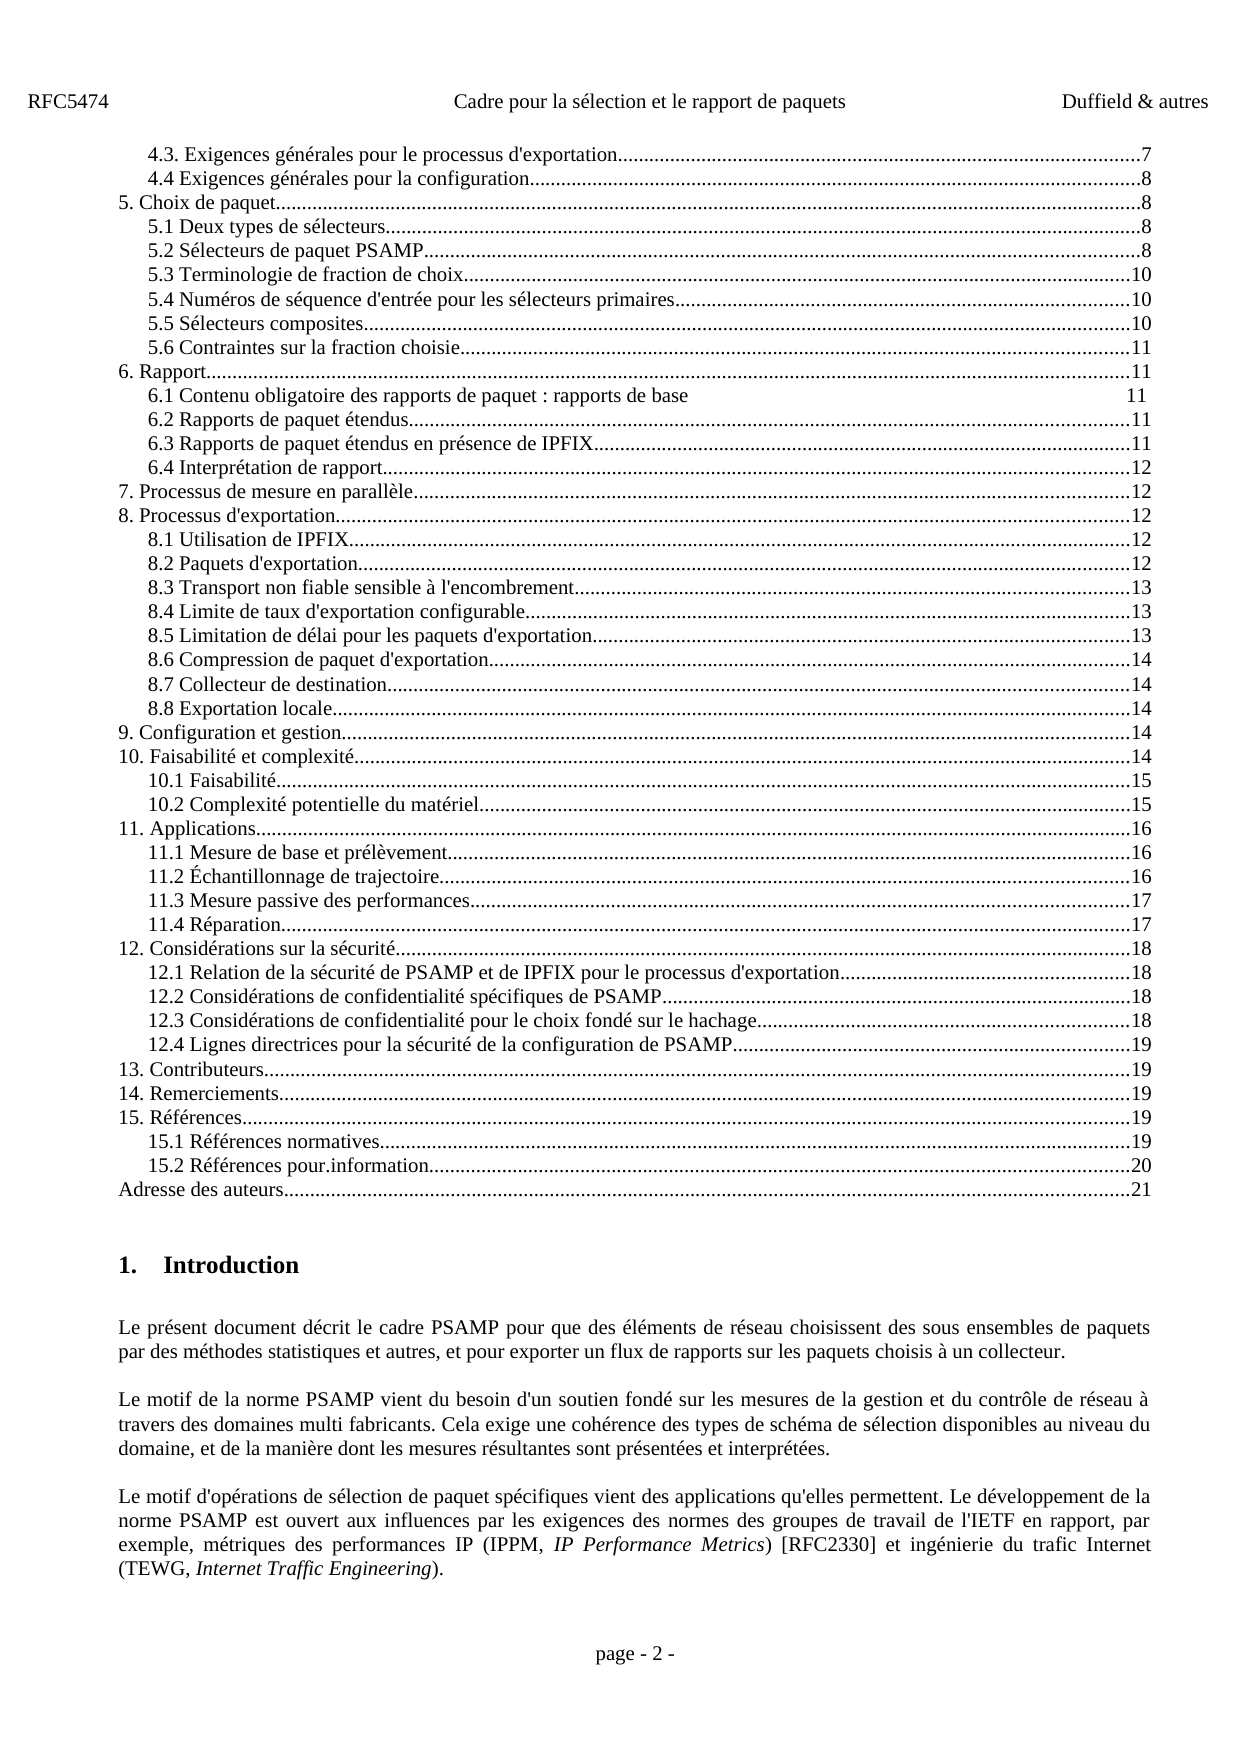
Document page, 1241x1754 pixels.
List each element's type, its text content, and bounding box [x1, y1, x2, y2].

text 14. Remerciements 19 [118, 1081, 1152, 1104]
text 11.2 Échantillonnage de trajectoire 16 [148, 864, 1152, 888]
text 8.3 Transport non fiable sensible à l'encombrement 13 [148, 575, 1152, 599]
text 5.5 Sélecteurs composites 10 [148, 311, 1152, 334]
text 8.1 Utilisation de IPFIX 12 [148, 527, 1152, 551]
text 4.3. Exigences générales pour le processus d'exportation 7 [148, 142, 1152, 166]
text 5.2 Sélecteurs de paquet PSAMP 8 [148, 238, 1152, 262]
text 6.2 Rapports de paquet étendus 11 [148, 407, 1152, 431]
text 12.3 Considérations de confidentialité pour le choix fondé sur le hachage 18 [148, 1008, 1152, 1032]
text 5.1 Deux types de sélecteurs 8 [148, 214, 1152, 238]
text 6. Rapport 11 [118, 359, 1152, 383]
text 5.6 Contraintes sur la fraction choisie 11 [148, 334, 1152, 359]
text 15. Références 19 [118, 1104, 1152, 1129]
subtitle 1. Introduction [118, 1250, 1152, 1279]
text 6.1 Contenu obligatoire des rapports de paquet : rapports de base 11 [148, 383, 1152, 407]
text 6.3 Rapports de paquet étendus en présence de IPFIX 11 [148, 431, 1152, 455]
text 10.1 Faisabilité 15 [148, 768, 1152, 792]
text 8.4 Limite de taux d'exportation configurable 13 [148, 599, 1152, 623]
text Le présent document décrit le cadre PSAMP pour que des éléments de réseau choisissent des sous ensembles de paquets par des méthodes statistiques et autres, et pour exporter un flux de rapports sur les paquets choisis à un collecteur. [118, 1315, 1152, 1363]
text 11.3 Mesure passive des performances 17 [148, 888, 1152, 912]
text 8.7 Collecteur de destination 14 [148, 671, 1152, 696]
text 8.5 Limitation de délai pour les paquets d'exportation 13 [148, 623, 1152, 647]
text 4.4 Exigences générales pour la configuration 8 [148, 166, 1152, 190]
text 8.8 Exportation locale 14 [148, 696, 1152, 719]
text 5.3 Terminologie de fraction de choix 10 [148, 262, 1152, 286]
text 12.4 Lignes directrices pour la sécurité de la configuration de PSAMP 19 [148, 1032, 1152, 1056]
text 15.2 Références pour.information 20 [148, 1153, 1152, 1177]
text 11. Applications 16 [118, 816, 1152, 840]
text 13. Contributeurs 19 [118, 1056, 1152, 1081]
text 6.4 Interprétation de rapport 12 [148, 455, 1152, 479]
text 12.2 Considérations de confidentialité spécifiques de PSAMP 18 [148, 984, 1152, 1008]
text 5. Choix de paquet 8 [118, 190, 1152, 214]
text 7. Processus de mesure en parallèle 12 [118, 479, 1152, 503]
text 11.4 Réparation 17 [148, 912, 1152, 936]
text 8. Processus d'exportation 12 [118, 503, 1152, 527]
text 15.1 Références normatives 19 [148, 1129, 1152, 1153]
text Adresse des auteurs 21 [118, 1177, 1152, 1201]
text Le motif d'opérations de sélection de paquet spécifiques vient des applications qu'elles permettent. Le développement de la norme PSAMP est ouvert aux influences par les exigences des normes des groupes de travail de l'IETF en rapport, par exemple, métriques des performances IP (IPPM, IP Performance Metrics) [RFC2330] et ingénierie du trafic Internet (TEWG, Internet Traffic Engineering). [118, 1484, 1152, 1580]
text 12. Considérations sur la sécurité 18 [118, 936, 1152, 960]
text 9. Configuration et gestion 14 [118, 719, 1152, 744]
text 12.1 Relation de la sécurité de PSAMP et de IPFIX pour le processus d'exportation 18 [148, 960, 1152, 984]
text 8.6 Compression de paquet d'exportation 14 [148, 647, 1152, 671]
text 10. Faisabilité et complexité 14 [118, 744, 1152, 768]
text 5.4 Numéros de séquence d'entrée pour les sélecteurs primaires 10 [148, 286, 1152, 311]
text 10.2 Complexité potentielle du matériel 15 [148, 792, 1152, 816]
text 8.2 Paquets d'exportation 12 [148, 551, 1152, 575]
text Le motif de la norme PSAMP vient du besoin d'un soutien fondé sur les mesures de la gestion et du contrôle de réseau à travers des domaines multi fabricants. Cela exige une cohérence des types de schéma de sélection disponibles au niveau du domaine, et de la manière dont les mesures résultantes sont présentées et interprétées. [118, 1387, 1152, 1459]
text 11.1 Mesure de base et prélèvement 16 [148, 840, 1152, 864]
